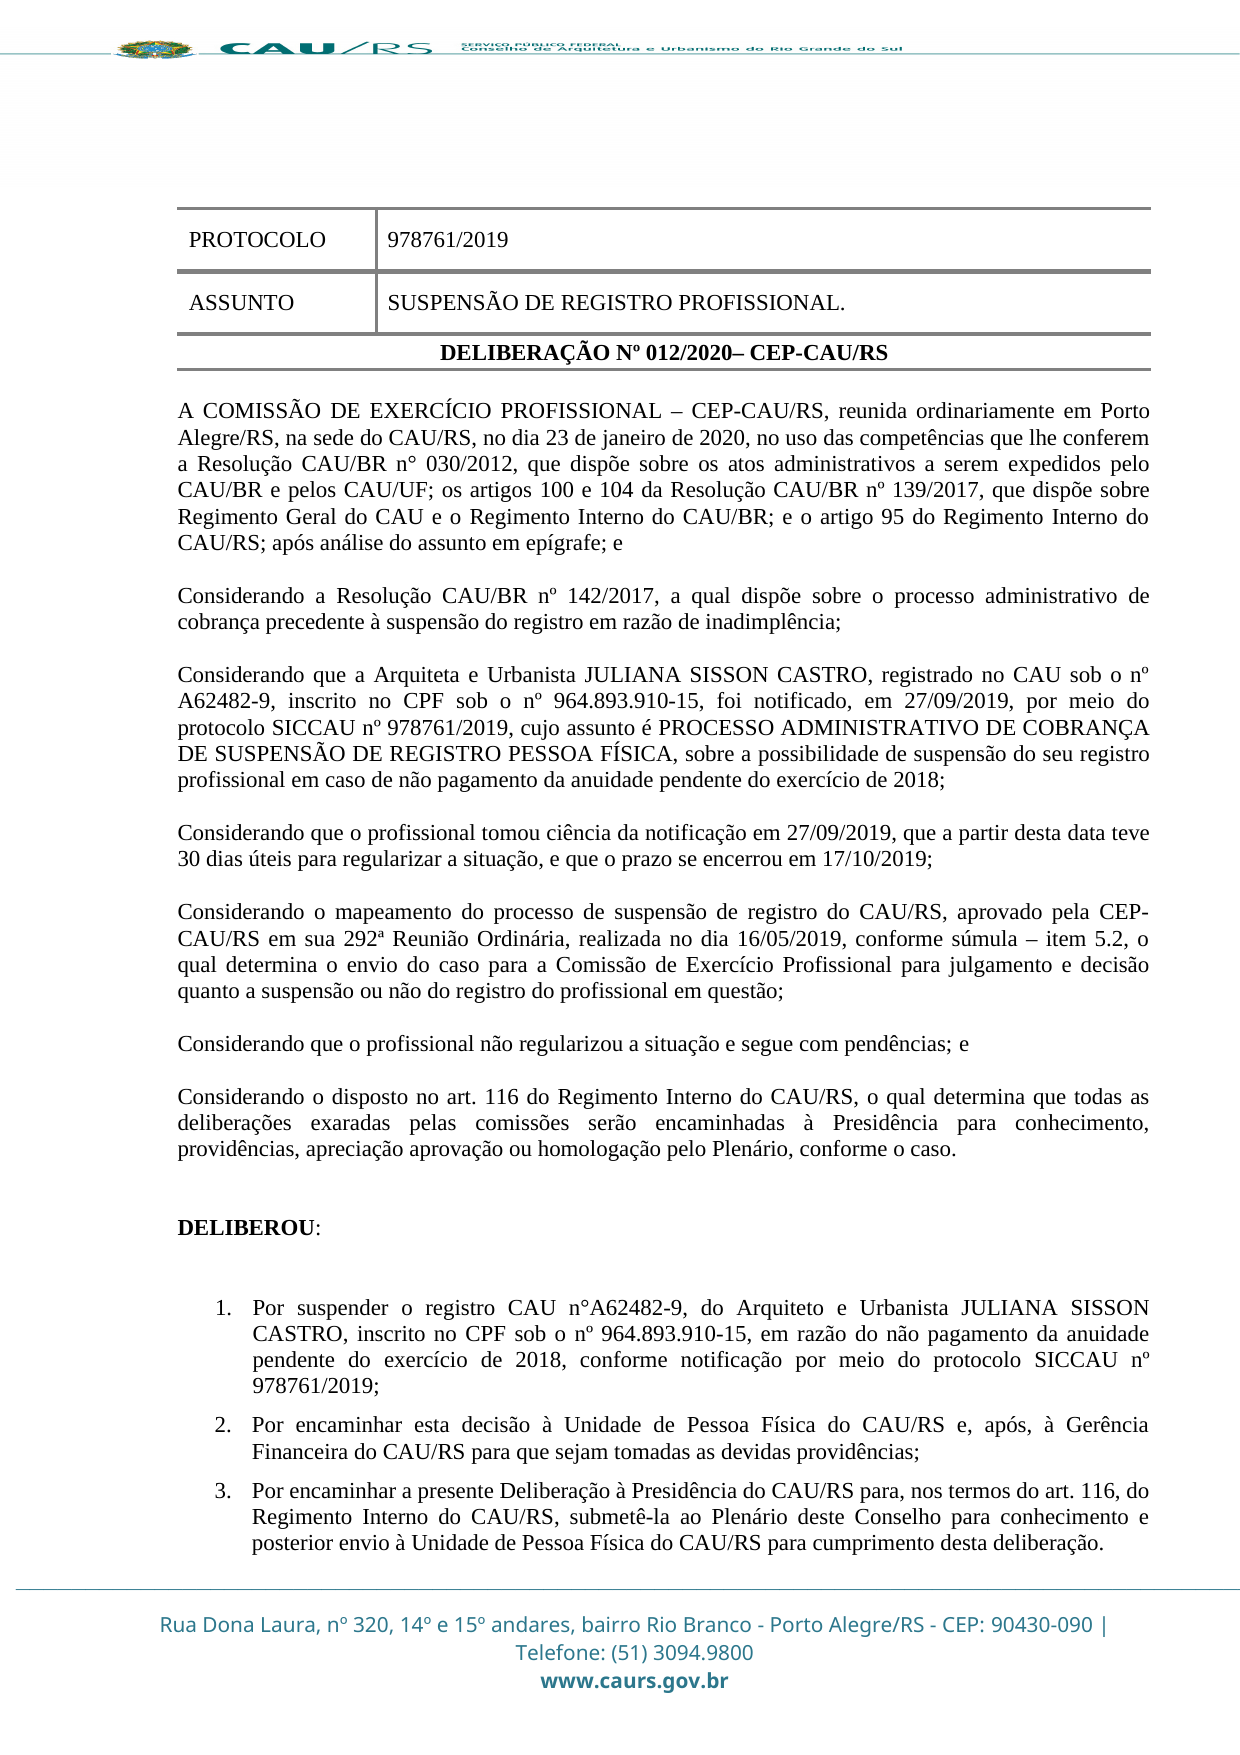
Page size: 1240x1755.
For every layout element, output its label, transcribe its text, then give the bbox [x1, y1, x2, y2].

table_cell ASSUNTO [177, 274, 375, 331]
text Considerando que o profissional não regularizou a situação e segue com pendências; e [177, 1030, 1151, 1056]
table_header PROTOCOLO [177, 210, 375, 269]
table_header 978761/2019 [378, 210, 1151, 269]
text Considerando que o profissional tomou ciência da notificação em 27/09/2019, que a partir desta data teve 30 dias úteis para regularizar a situação, e que o prazo se encerrou em 17/10/2019; [177, 819, 1151, 872]
text Considerando que a Arquiteta e Urbanista JULIANA SISSON CASTRO, registrado no CAU sob o nº A62482-9, inscrito no CPF sob o nº 964.893.910-15, foi notificado, em 27/09/2019, por meio do protocolo SICCAU nº 978761/2019, cujo assunto é PROCESSO ADMINISTRATIVO DE COBRANÇA DE SUSPENSÃO DE REGISTRO PESSOA FÍSICA, sobre a possibilidade de suspensão do seu registro profissional em caso de não pagamento da anuidade pendente do exercício de 2018; [177, 661, 1151, 793]
table_cell SUSPENSÃO DE REGISTRO PROFISSIONAL. [378, 274, 1151, 331]
text Considerando a Resolução CAU/BR nº 142/2017, a qual dispõe sobre o processo administrativo de cobrança precedente à suspensão do registro em razão de inadimplência; [177, 582, 1151, 635]
list Por encaminhar a presente Deliberação à Presidência do CAU/RS para, nos termos do art. 116, do Regimento Interno do CAU/RS, submetê-la ao Plenário deste Conselho para conhecimento e posterior envio à Unidade de Pessoa Física do CAU/RS para cumprimento desta deliberação. [214, 1477, 1151, 1556]
list Por suspender o registro CAU n°A62482-9, do Arquiteto e Urbanista JULIANA SISSON CASTRO, inscrito no CPF sob o nº 964.893.910-15, em razão do não pagamento da anuidade pendente do exercício de 2018, conforme notificação por meio do protocolo SICCAU nº 978761/2019; [215, 1293, 1151, 1399]
text A COMISSÃO DE EXERCÍCIO PROFISSIONAL – CEP-CAU/RS, reunida ordinariamente em Porto Alegre/RS, na sede do CAU/RS, no dia 23 de janeiro de 2020, no uso das competências que lhe conferem a Resolução CAU/BR n° 030/2012, que dispõe sobre os atos administrativos a serem expedidos pelo CAU/BR e pelos CAU/UF; os artigos 100 e 104 da Resolução CAU/BR nº 139/2017, que dispõe sobre Regimento Geral do CAU e o Regimento Interno do CAU/BR; e o artigo 95 do Regimento Interno do CAU/RS; após análise do assunto em epígrafe; e [177, 397, 1151, 556]
text Considerando o disposto no art. 116 do Regimento Interno do CAU/RS, o qual determina que todas as deliberações exaradas pelas comissões serão encaminhadas à Presidência para conhecimento, providências, apreciação aprovação ou homologação pelo Plenário, conforme o caso. [177, 1083, 1151, 1162]
table_cell DELIBERAÇÃO Nº 012/2020– CEP-CAU/RS [177, 336, 1151, 368]
text DELIBEROU: [177, 1214, 1151, 1241]
text Considerando o mapeamento do processo de suspensão de registro do CAU/RS, aprovado pela CEP-CAU/RS em sua 292ª Reunião Ordinária, realizada no dia 16/05/2019, conforme súmula – item 5.2, o qual determina o envio do caso para a Comissão de Exercício Profissional para julgamento e decisão quanto a suspensão ou não do registro do profissional em questão; [177, 898, 1151, 1004]
list Por encaminhar esta decisão à Unidade de Pessoa Física do CAU/RS e, após, à Gerência Financeira do CAU/RS para que sejam tomadas as devidas providências; [214, 1411, 1151, 1464]
